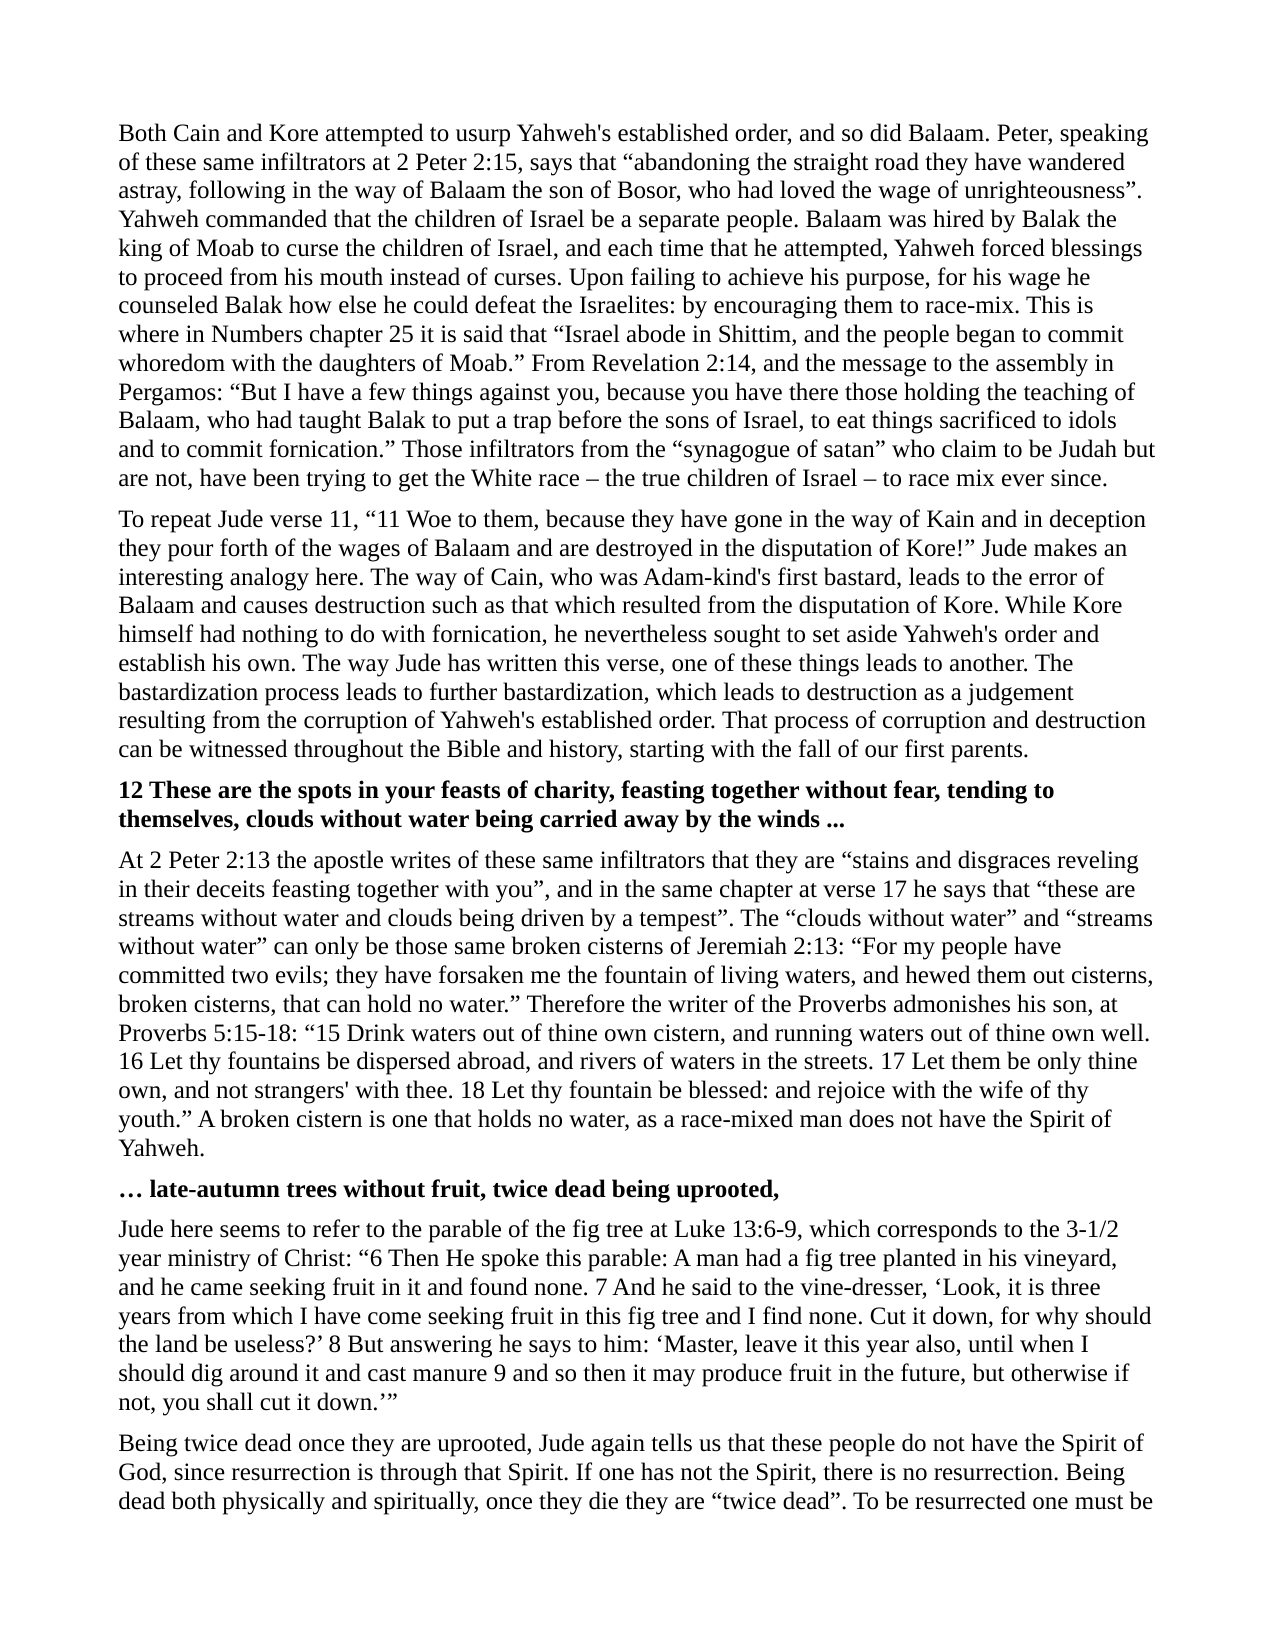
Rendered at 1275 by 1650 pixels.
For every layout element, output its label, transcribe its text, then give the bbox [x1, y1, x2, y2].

text 12 These are the spots in your feasts of charity, feasting together without fear, tending to themselves, clouds without water being carried away by the winds ... [118, 776, 1157, 833]
text … late-autumn trees without fruit, twice dead being uprooted, [118, 1174, 1157, 1203]
text Jude here seems to refer to the parable of the fig tree at Luke 13:6-9, which corresponds to the 3-1/2 year ministry of Christ: “6 Then He spoke this parable: A man had a fig tree planted in his vineyard, and he came seeking fruit in it and found none. 7 And he said to the vine-dresser, ‘Look, it is three years from which I have come seeking fruit in this fig tree and I find none. Cut it down, for why should the land be useless?’ 8 But answering he says to him: ‘Master, leave it this year also, until when I should dig around it and cast manure 9 and so then it may produce fruit in the future, but otherwise if not, you shall cut it down.’” [118, 1214, 1157, 1416]
text Both Cain and Kore attempted to usurp Yahweh's established order, and so did Balaam. Peter, speaking of these same infiltrators at 2 Peter 2:15, says that “abandoning the straight road they have wandered astray, following in the way of Balaam the son of Bosor, who had loved the wage of unrighteousness”. Yahweh commanded that the children of Israel be a separate people. Balaam was hired by Balak the king of Moab to curse the children of Israel, and each time that he attempted, Yahweh forced blessings to proceed from his mouth instead of curses. Upon failing to achieve his purpose, for his wage he counseled Balak how else he could defeat the Israelites: by encouraging them to race-mix. This is where in Numbers chapter 25 it is said that “Israel abode in Shittim, and the people began to commit whoredom with the daughters of Moab.” From Revelation 2:14, and the message to the assembly in Pergamos: “But I have a few things against you, because you have there those holding the teaching of Balaam, who had taught Balak to put a trap before the sons of Israel, to eat things sacrificed to idols and to commit fornication.” Those infiltrators from the “synagogue of satan” who claim to be Judah but are not, have been trying to get the White race – the true children of Israel – to race mix ever since. [118, 118, 1157, 492]
text Being twice dead once they are uprooted, Jude again tells us that these people do not have the Spirit of God, since resurrection is through that Spirit. If one has not the Spirit, there is no resurrection. Being dead both physically and spiritually, once they die they are “twice dead”. To be resurrected one must be [118, 1428, 1157, 1514]
text At 2 Peter 2:13 the apostle writes of these same infiltrators that they are “stains and disgraces reveling in their deceits feasting together with you”, and in the same chapter at verse 17 he says that “these are streams without water and clouds being driven by a tempest”. The “clouds without water” and “streams without water” can only be those same broken cisterns of Jeremiah 2:13: “For my people have committed two evils; they have forsaken me the fountain of living waters, and hewed them out cisterns, broken cisterns, that can hold no water.” Therefore the writer of the Proverbs admonishes his son, at Proverbs 5:15-18: “15 Drink waters out of thine own cistern, and running waters out of thine own well. 16 Let thy fountains be dispersed abroad, and rivers of waters in the streets. 17 Let them be only thine own, and not strangers' with thee. 18 Let thy fountain be blessed: and rejoice with the wife of thy youth.” A broken cistern is one that holds no water, as a race-mixed man does not have the Spirit of Yahweh. [118, 845, 1157, 1161]
text To repeat Jude verse 11, “11 Woe to them, because they have gone in the way of Kain and in deception they pour forth of the wages of Balaam and are destroyed in the disputation of Kore!” Jude makes an interesting analogy here. The way of Cain, who was Adam-kind's first bastard, leads to the error of Balaam and causes destruction such as that which resulted from the disputation of Kore. While Kore himself had nothing to do with fornication, he nevertheless sought to set aside Yahweh's order and establish his own. The way Jude has written this verse, one of these things leads to another. The bastardization process leads to further bastardization, which leads to destruction as a judgement resulting from the corruption of Yahweh's established order. That process of corruption and destruction can be witnessed throughout the Bible and history, starting with the fall of our first parents. [118, 504, 1157, 763]
